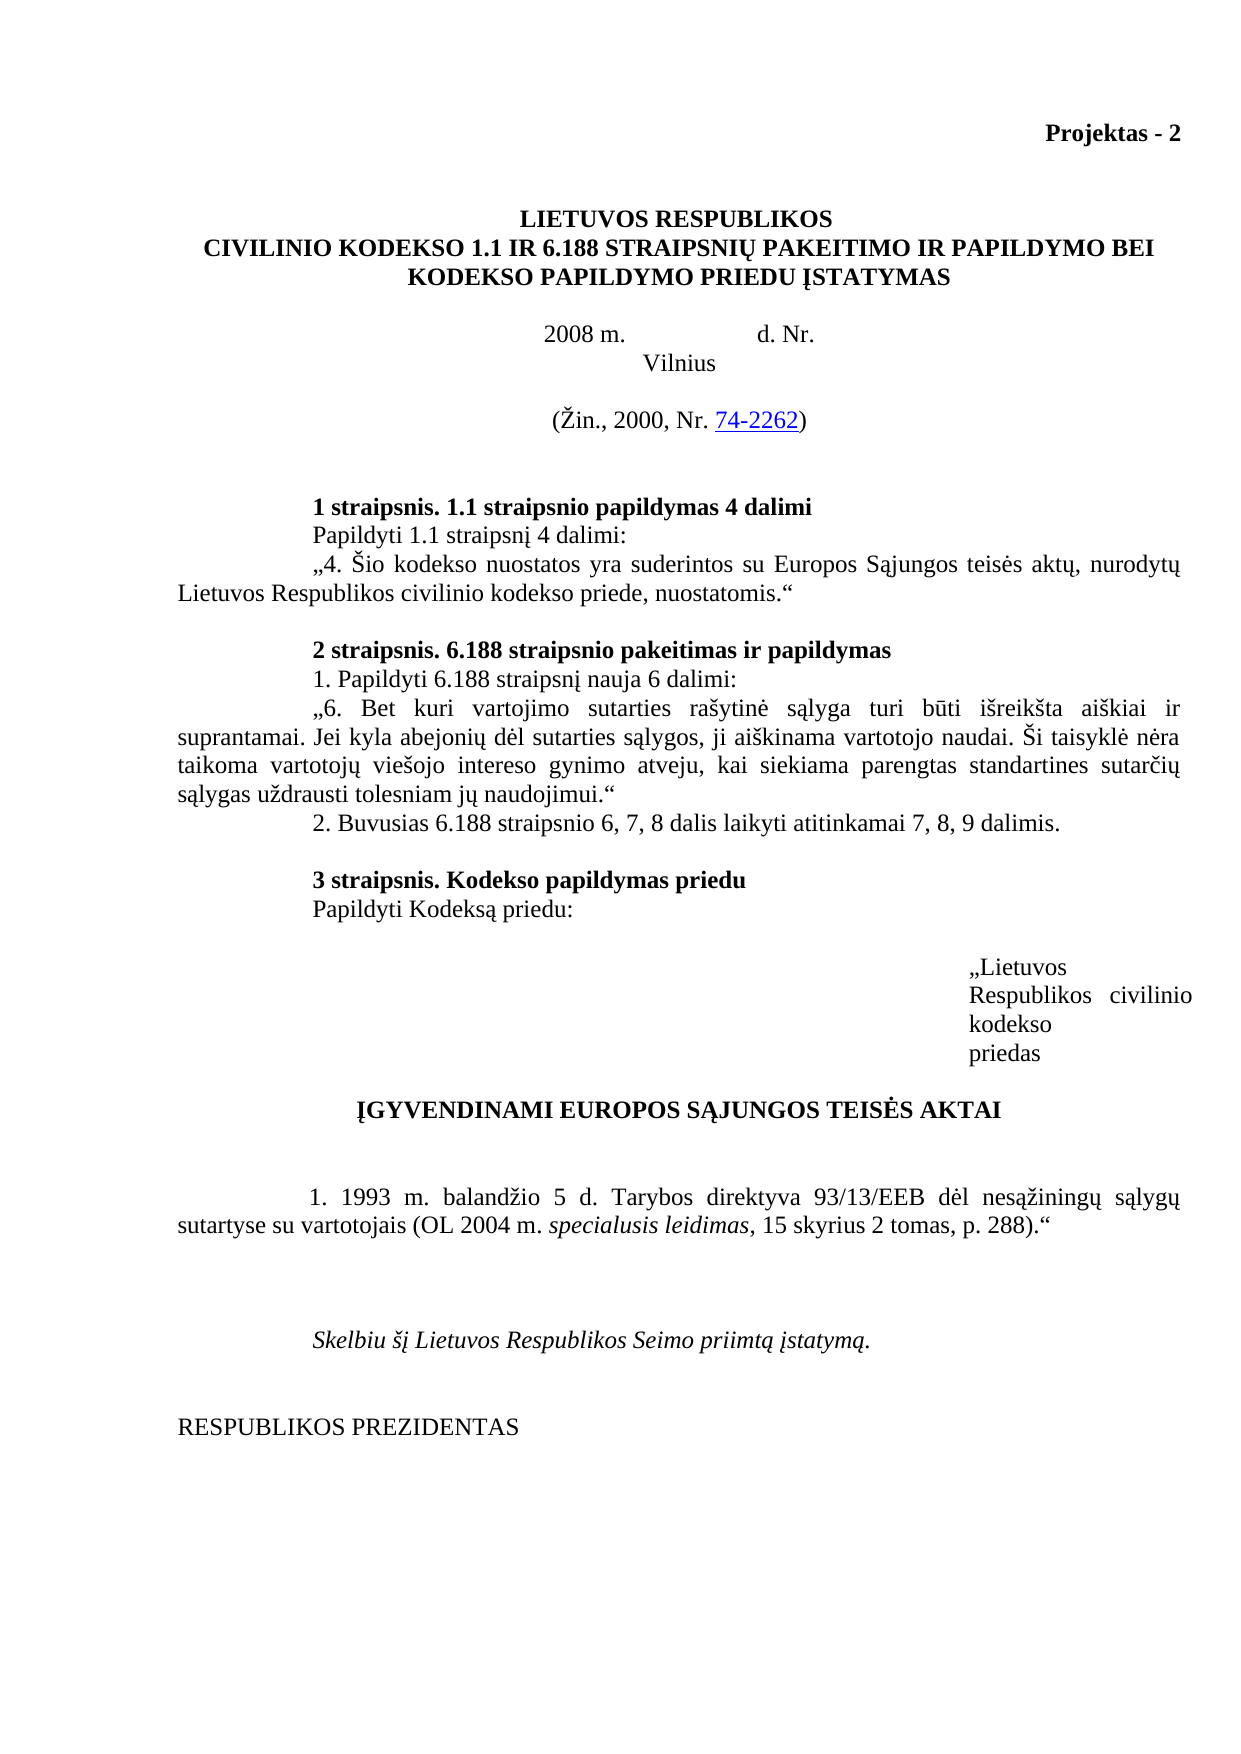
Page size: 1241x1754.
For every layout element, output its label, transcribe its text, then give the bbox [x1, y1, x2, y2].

table_header [177, 952, 957, 1067]
text Projektas - 2 [177, 118, 1181, 147]
text CIVILINIO KODEKSO 1.1 IR 6.188 STRAIPSNIŲ PAKEITIMO IR PAPILDYMO BEI KODEKSO PAPILDYMO PRIEDU ĮSTATYMAS [177, 233, 1181, 291]
text ĮGYVENDINAMI EUROPOS SĄJUNGOS TEISĖS AKTAI [177, 1096, 1181, 1124]
text (Žin., 2000, Nr. 74-2262) [177, 406, 1181, 434]
table_header „Lietuvos Respublikos civilinio kodekso priedas [957, 952, 1204, 1067]
text Skelbiu šį Lietuvos Respublikos Seimo priimtą įstatymą. [177, 1326, 1181, 1354]
text 2008 m. d. Nr. [177, 319, 1181, 348]
text 1. Papildyti 6.188 straipsnį nauja 6 dalimi: [177, 664, 1181, 693]
text LIETUVOS RESPUBLIKOS [177, 204, 1181, 233]
text Papildyti 1.1 straipsnį 4 dalimi: [177, 521, 1181, 549]
text 2. Buvusias 6.188 straipsnio 6, 7, 8 dalis laikyti atitinkamai 7, 8, 9 dalimis. [177, 808, 1181, 837]
text RESPUBLIKOS PREZIDENTAS [177, 1412, 1181, 1441]
text Papildyti Kodeksą priedu: [177, 894, 1181, 923]
text „6. Bet kuri vartojimo sutarties rašytinė sąlyga turi būti išreikšta aiškiai ir suprantamai. Jei kyla abejonių dėl sutarties sąlygos, ji aiškinama vartotojo naudai. Ši taisyklė nėra taikoma vartotojų viešojo intereso gynimo atveju, kai siekiama parengtas standartines sutarčių sąlygas uždrausti tolesniam jų naudojimui.“ [177, 693, 1181, 808]
text 3 straipsnis. Kodekso papildymas priedu [177, 866, 1181, 894]
text „4. Šio kodekso nuostatos yra suderintos su Europos Sąjungos teisės aktų, nurodytų Lietuvos Respublikos civilinio kodekso priede, nuostatomis.“ [177, 549, 1181, 607]
text 2 straipsnis. 6.188 straipsnio pakeitimas ir papildymas [177, 636, 1181, 664]
text Vilnius [177, 348, 1181, 377]
text 1. 1993 m. balandžio 5 d. Tarybos direktyva 93/13/EEB dėl nesąžiningų sąlygų sutartyse su vartotojais (OL 2004 m. specialusis leidimas, 15 skyrius 2 tomas, p. 288).“ [177, 1182, 1181, 1239]
text 1 straipsnis. 1.1 straipsnio papildymas 4 dalimi [177, 492, 1181, 521]
